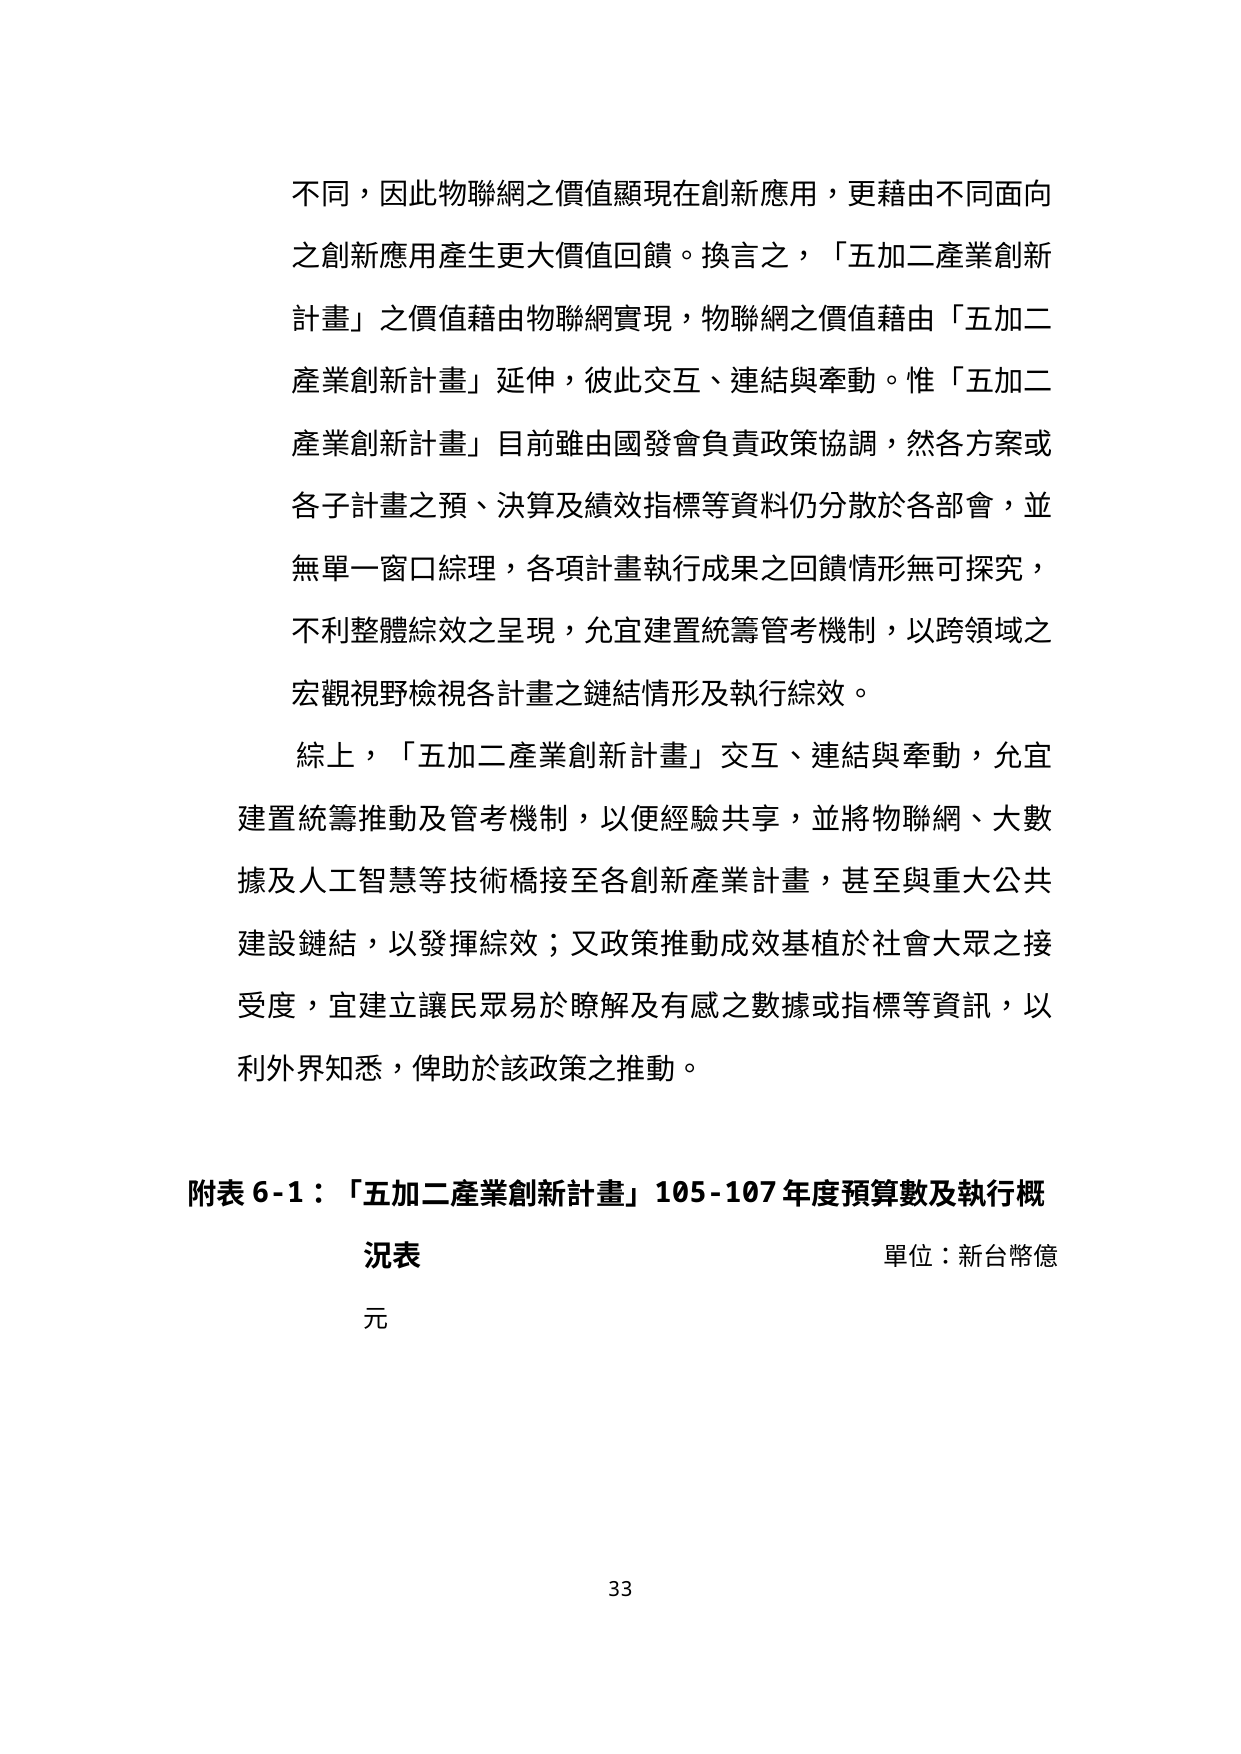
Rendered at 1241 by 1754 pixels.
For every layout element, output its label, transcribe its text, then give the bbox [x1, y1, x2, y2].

text 不同，因此物聯網之價值顯現在創新應用，更藉由不同面向之創新應用產生更大價值回饋。換言之，「五加二產業創新計畫」之價值藉由物聯網實現，物聯網之價值藉由「五加二產業創新計畫」延伸，彼此交互、連結與牽動。惟「五加二產業創新計畫」目前雖由國發會負責政策協調，然各方案或各子計畫之預、決算及績效指標等資料仍分散於各部會，並無單一窗口綜理，各項計畫執行成果之回饋情形無可探究，不利整體綜效之呈現，允宜建置統籌管考機制，以跨領域之宏觀視野檢視各計畫之鏈結情形及執行綜效。 [262, 150, 1053, 712]
text 附表6-1：「五加二產業創新計畫」105-107年度預算數及執行概況表 單位：新台幣億元 [187, 1150, 1059, 1337]
text 綜上，「五加二產業創新計畫」交互、連結與牽動，允宜建置統籌推動及管考機制，以便經驗共享，並將物聯網、大數據及人工智慧等技術橋接至各創新產業計畫，甚至與重大公共建設鏈結，以發揮綜效；又政策推動成效基植於社會大眾之接受度，宜建立讓民眾易於瞭解及有感之數據或指標等資訊，以利外界知悉，俾助於該政策之推動。 [237, 712, 1053, 1087]
